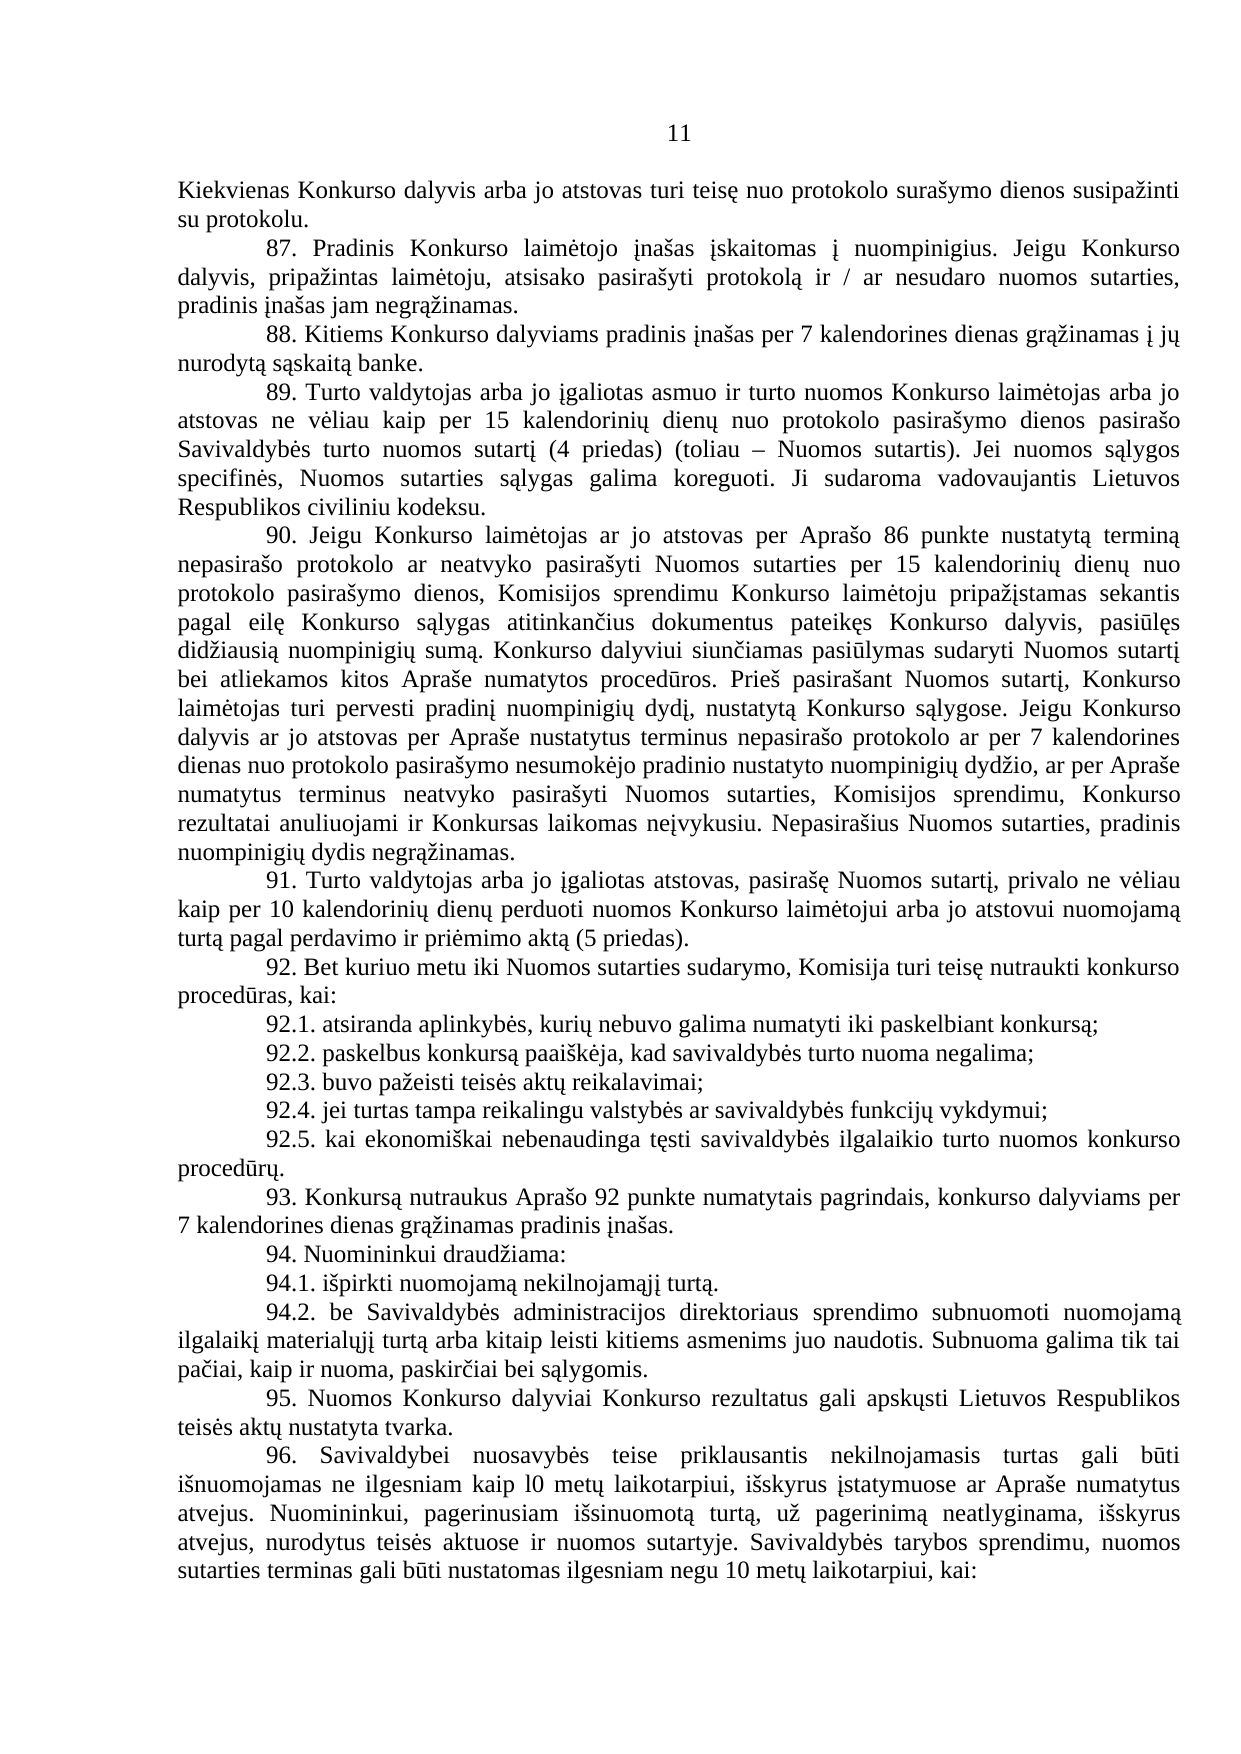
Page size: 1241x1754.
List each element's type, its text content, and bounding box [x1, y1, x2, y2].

text 91. Turto valdytojas arba jo įgaliotas atstovas, pasirašę Nuomos sutartį, privalo ne vėliau kaip per 10 kalendorinių dienų perduoti nuomos Konkurso laimėtojui arba jo atstovui nuomojamą turtą pagal perdavimo ir priėmimo aktą (5 priedas). [177, 866, 1181, 952]
text 95. Nuomos Konkurso dalyviai Konkurso rezultatus gali apskųsti Lietuvos Respublikos teisės aktų nustatyta tvarka. [177, 1383, 1181, 1441]
text 87. Pradinis Konkurso laimėtojo įnašas įskaitomas į nuompinigius. Jeigu Konkurso dalyvis, pripažintas laimėtoju, atsisako pasirašyti protokolą ir / ar nesudaro nuomos sutarties, pradinis įnašas jam negrąžinamas. [177, 233, 1181, 319]
text 92.3. buvo pažeisti teisės aktų reikalavimai; [177, 1067, 1181, 1096]
text Kiekvienas Konkurso dalyvis arba jo atstovas turi teisę nuo protokolo surašymo dienos susipažinti su protokolu. [177, 176, 1181, 233]
text 92.1. atsiranda aplinkybės, kurių nebuvo galima numatyti iki paskelbiant konkursą; [177, 1009, 1181, 1038]
text 92. Bet kuriuo metu iki Nuomos sutarties sudarymo, Komisija turi teisę nutraukti konkurso procedūras, kai: [177, 952, 1181, 1009]
text 92.5. kai ekonomiškai nebenaudinga tęsti savivaldybės ilgalaikio turto nuomos konkurso procedūrų. [177, 1124, 1181, 1182]
text 94.1. išpirkti nuomojamą nekilnojamąjį turtą. [177, 1268, 1181, 1297]
text 92.2. paskelbus konkursą paaiškėja, kad savivaldybės turto nuoma negalima; [177, 1038, 1181, 1067]
text 89. Turto valdytojas arba jo įgaliotas asmuo ir turto nuomos Konkurso laimėtojas arba jo atstovas ne vėliau kaip per 15 kalendorinių dienų nuo protokolo pasirašymo dienos pasirašo Savivaldybės turto nuomos sutartį (4 priedas) (toliau – Nuomos sutartis). Jei nuomos sąlygos specifinės, Nuomos sutarties sąlygas galima koreguoti. Ji sudaroma vadovaujantis Lietuvos Respublikos civiliniu kodeksu. [177, 377, 1181, 521]
text 88. Kitiems Konkurso dalyviams pradinis įnašas per 7 kalendorines dienas grąžinamas į jų nurodytą sąskaitą banke. [177, 319, 1181, 377]
text 92.4. jei turtas tampa reikalingu valstybės ar savivaldybės funkcijų vykdymui; [177, 1096, 1181, 1124]
text 96. Savivaldybei nuosavybės teise priklausantis nekilnojamasis turtas gali būti išnuomojamas ne ilgesniam kaip l0 metų laikotarpiui, išskyrus įstatymuose ar Apraše numatytus atvejus. Nuomininkui, pagerinusiam išsinuomotą turtą, už pagerinimą neatlyginama, išskyrus atvejus, nurodytus teisės aktuose ir nuomos sutartyje. Savivaldybės tarybos sprendimu, nuomos sutarties terminas gali būti nustatomas ilgesniam negu 10 metų laikotarpiui, kai: [177, 1441, 1181, 1584]
text 94.2. be Savivaldybės administracijos direktoriaus sprendimo subnuomoti nuomojamą ilgalaikį materialųjį turtą arba kitaip leisti kitiems asmenims juo naudotis. Subnuoma galima tik tai pačiai, kaip ir nuoma, paskirčiai bei sąlygomis. [177, 1297, 1181, 1383]
text 90. Jeigu Konkurso laimėtojas ar jo atstovas per Aprašo 86 punkte nustatytą terminą nepasirašo protokolo ar neatvyko pasirašyti Nuomos sutarties per 15 kalendorinių dienų nuo protokolo pasirašymo dienos, Komisijos sprendimu Konkurso laimėtoju pripažįstamas sekantis pagal eilę Konkurso sąlygas atitinkančius dokumentus pateikęs Konkurso dalyvis, pasiūlęs didžiausią nuompinigių sumą. Konkurso dalyviui siunčiamas pasiūlymas sudaryti Nuomos sutartį bei atliekamos kitos Apraše numatytos procedūros. Prieš pasirašant Nuomos sutartį, Konkurso laimėtojas turi pervesti pradinį nuompinigių dydį, nustatytą Konkurso sąlygose. Jeigu Konkurso dalyvis ar jo atstovas per Apraše nustatytus terminus nepasirašo protokolo ar per 7 kalendorines dienas nuo protokolo pasirašymo nesumokėjo pradinio nustatyto nuompinigių dydžio, ar per Apraše numatytus terminus neatvyko pasirašyti Nuomos sutarties, Komisijos sprendimu, Konkurso rezultatai anuliuojami ir Konkursas laikomas neįvykusiu. Nepasirašius Nuomos sutarties, pradinis nuompinigių dydis negrąžinamas. [177, 521, 1181, 866]
text 93. Konkursą nutraukus Aprašo 92 punkte numatytais pagrindais, konkurso dalyviams per 7 kalendorines dienas grąžinamas pradinis įnašas. [177, 1182, 1181, 1239]
text 94. Nuomininkui draudžiama: [177, 1239, 1181, 1268]
